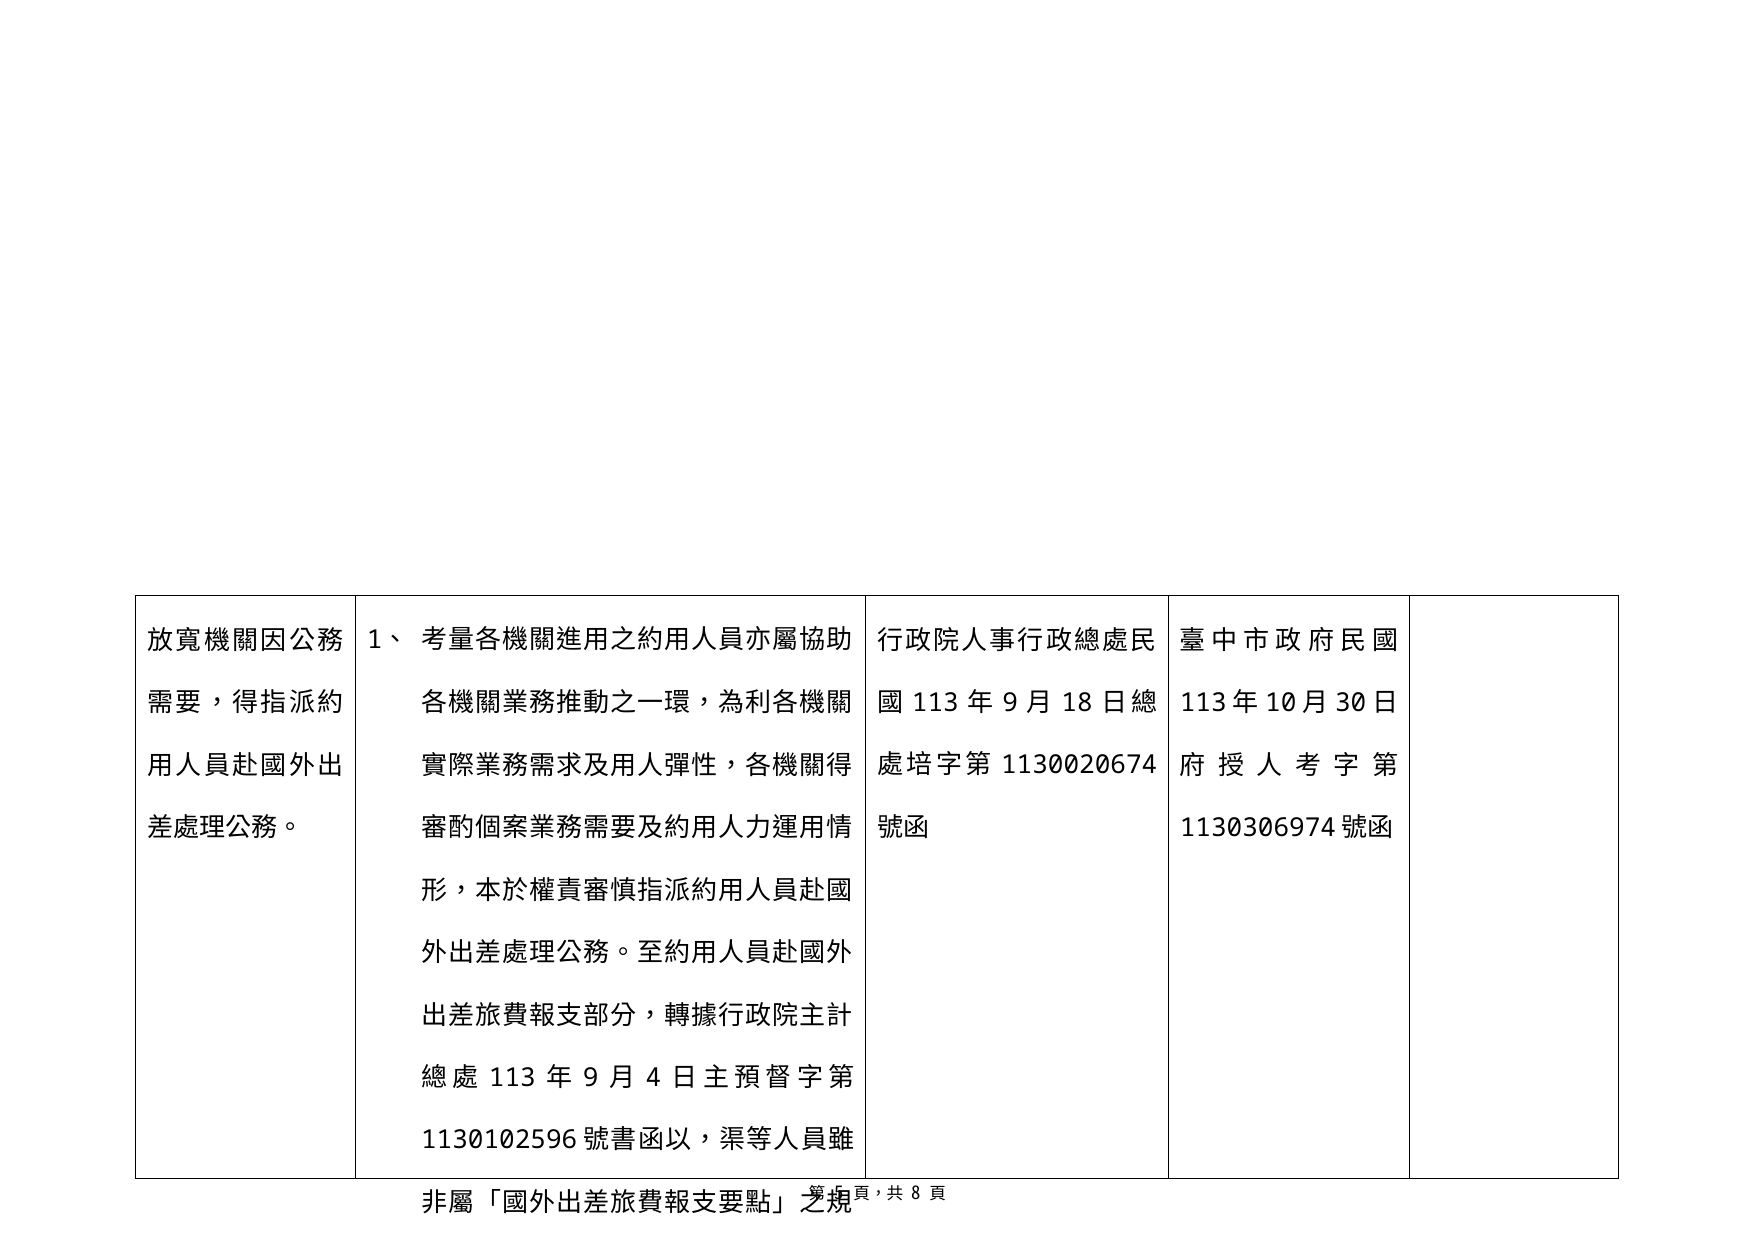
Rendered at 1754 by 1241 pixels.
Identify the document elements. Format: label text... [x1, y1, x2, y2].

table_cell 臺中市政府民國113年10月30日府授人考字第1130306974號函 [1169, 596, 1409, 1178]
table_cell 考量各機關進用之約用人員亦屬協助各機關業務推動之一環，為利各機關實際業務需求及用人彈性，各機關得審酌個案業務需要及約用人力運用情形，本於權責審慎指派約用人員赴國外出差處理公務。至約用人員赴國外出差旅費報支部分，轉據行政院主計總處113年9月4日主預督字第1130102596號書函以，渠等人員雖非屬「國外出差旅費報支要點」之規範對象，倘確因機關業務實需赴國外出差，考量其係因公奉派出國，其出差旅費之報支，似可參照國外出差旅費報支要點辦理。 原行政院人事行政局99年7月23日局力字第0990018265號函及行政院人事行政總處（含原行政院人事行政局）歷次函釋與本函未合部分，均自即日起停止適用。 依據上開行政院人事行政總處規定，本府各機關基於實際業務需求及用人彈性，得審酌個案業務需要，並於符合「臺中市政府及所屬機關學校公教人員出國及赴大陸地區案件處理要點」第10、14點規範情形下，本權責審慎指派依「臺中市政府及所屬機關學校約用人員及業務助理管理要點」及「臺中市政府及所屬各機關學校行政助理進用及管理要點」進用之「約用人員」、「業務助理」及「行政助理」赴國外出差處理公務。 [356, 596, 865, 1178]
table_cell 放寬機關因公務需要，得指派約用人員赴國外出差處理公務。 [136, 596, 355, 1178]
table_cell 行政院人事行政總處民國113年9月18日總處培字第1130020674號函 [866, 596, 1168, 1178]
table_cell [1410, 596, 1618, 1178]
